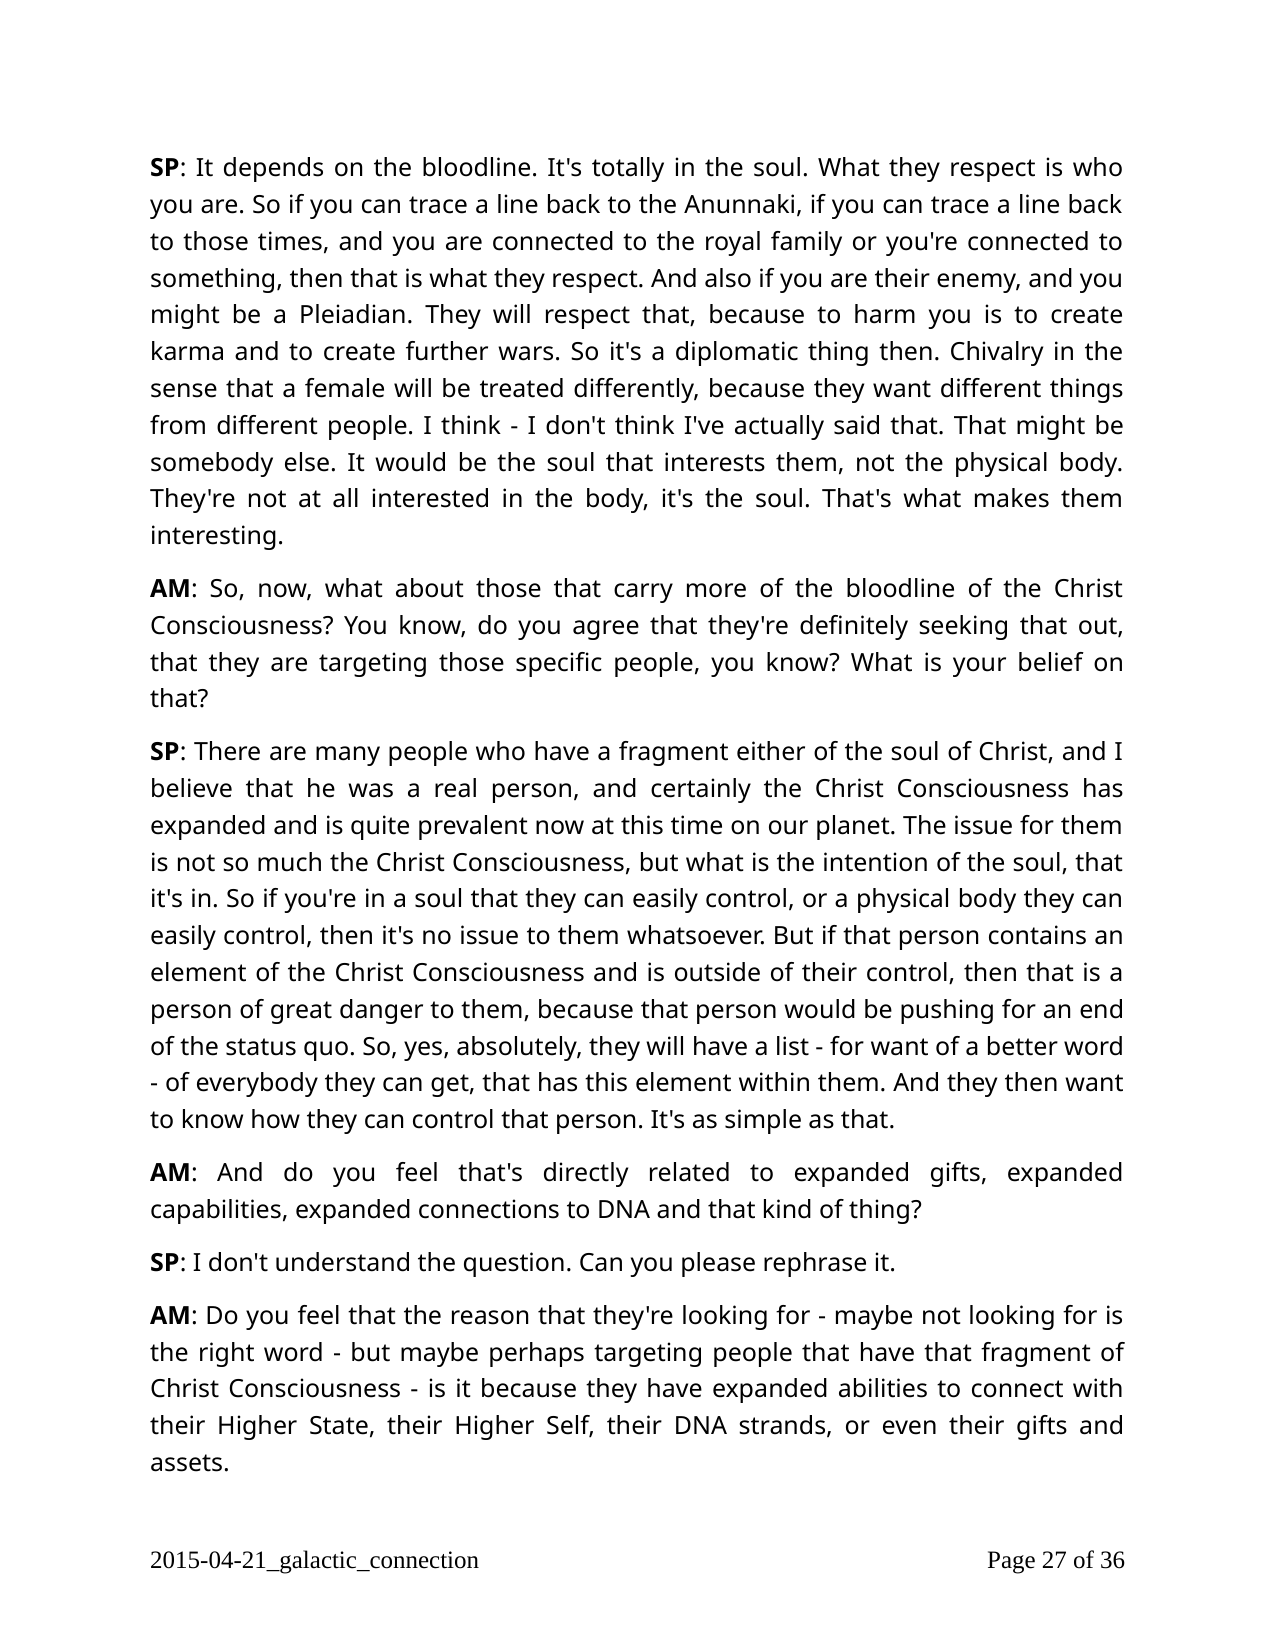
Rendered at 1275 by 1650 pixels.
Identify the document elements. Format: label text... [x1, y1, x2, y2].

text AM: So, now, what about those that carry more of the bloodline of the Christ Consciousness? You know, do you agree that they're definitely seeking that out, that they are targeting those specific people, you know? What is your belief on that? [150, 571, 1125, 715]
text AM: Do you feel that the reason that they're looking for - maybe not looking for is the right word - but maybe perhaps targeting people that have that fragment of Christ Consciousness - is it because they have expanded abilities to connect with their Higher State, their Higher Self, their DNA strands, or even their gifts and assets. [150, 1298, 1125, 1479]
text SP: It depends on the bloodline. It's totally in the soul. What they respect is who you are. So if you can trace a line back to the Anunnaki, if you can trace a line back to those times, and you are connected to the royal family or you're connected to something, then that is what they respect. And also if you are their enemy, and you might be a Pleiadian. They will respect that, because to harm you is to create karma and to create further wars. So it's a diplomatic thing then. Chivalry in the sense that a female will be treated differently, because they want different things from different people. I think - I don't think I've actually said that. That might be somebody else. It would be the soul that interests them, not the physical body. They're not at all interested in the body, it's the soul. That's what makes them interesting. [150, 150, 1125, 552]
text SP: I don't understand the question. Can you please rephrase it. [150, 1244, 1125, 1279]
text AM: And do you feel that's directly related to expanded gifts, expanded capabilities, expanded connections to DNA and that kind of thing? [150, 1155, 1125, 1226]
text SP: There are many people who have a fragment either of the soul of Christ, and I believe that he was a real person, and certainly the Christ Consciousness has expanded and is quite prevalent now at this time on our planet. The issue for them is not so much the Christ Consciousness, but what is the intention of the soul, that it's in. So if you're in a soul that they can easily control, or a physical body they can easily control, then it's no issue to them whatsoever. But if that person contains an element of the Christ Consciousness and is outside of their control, then that is a person of great danger to them, because that person would be pushing for an end of the status quo. So, yes, absolutely, they will have a list - for want of a better word - of everybody they can get, that has this element within them. And they then want to know how they can control that person. It's as simple as that. [150, 734, 1125, 1136]
